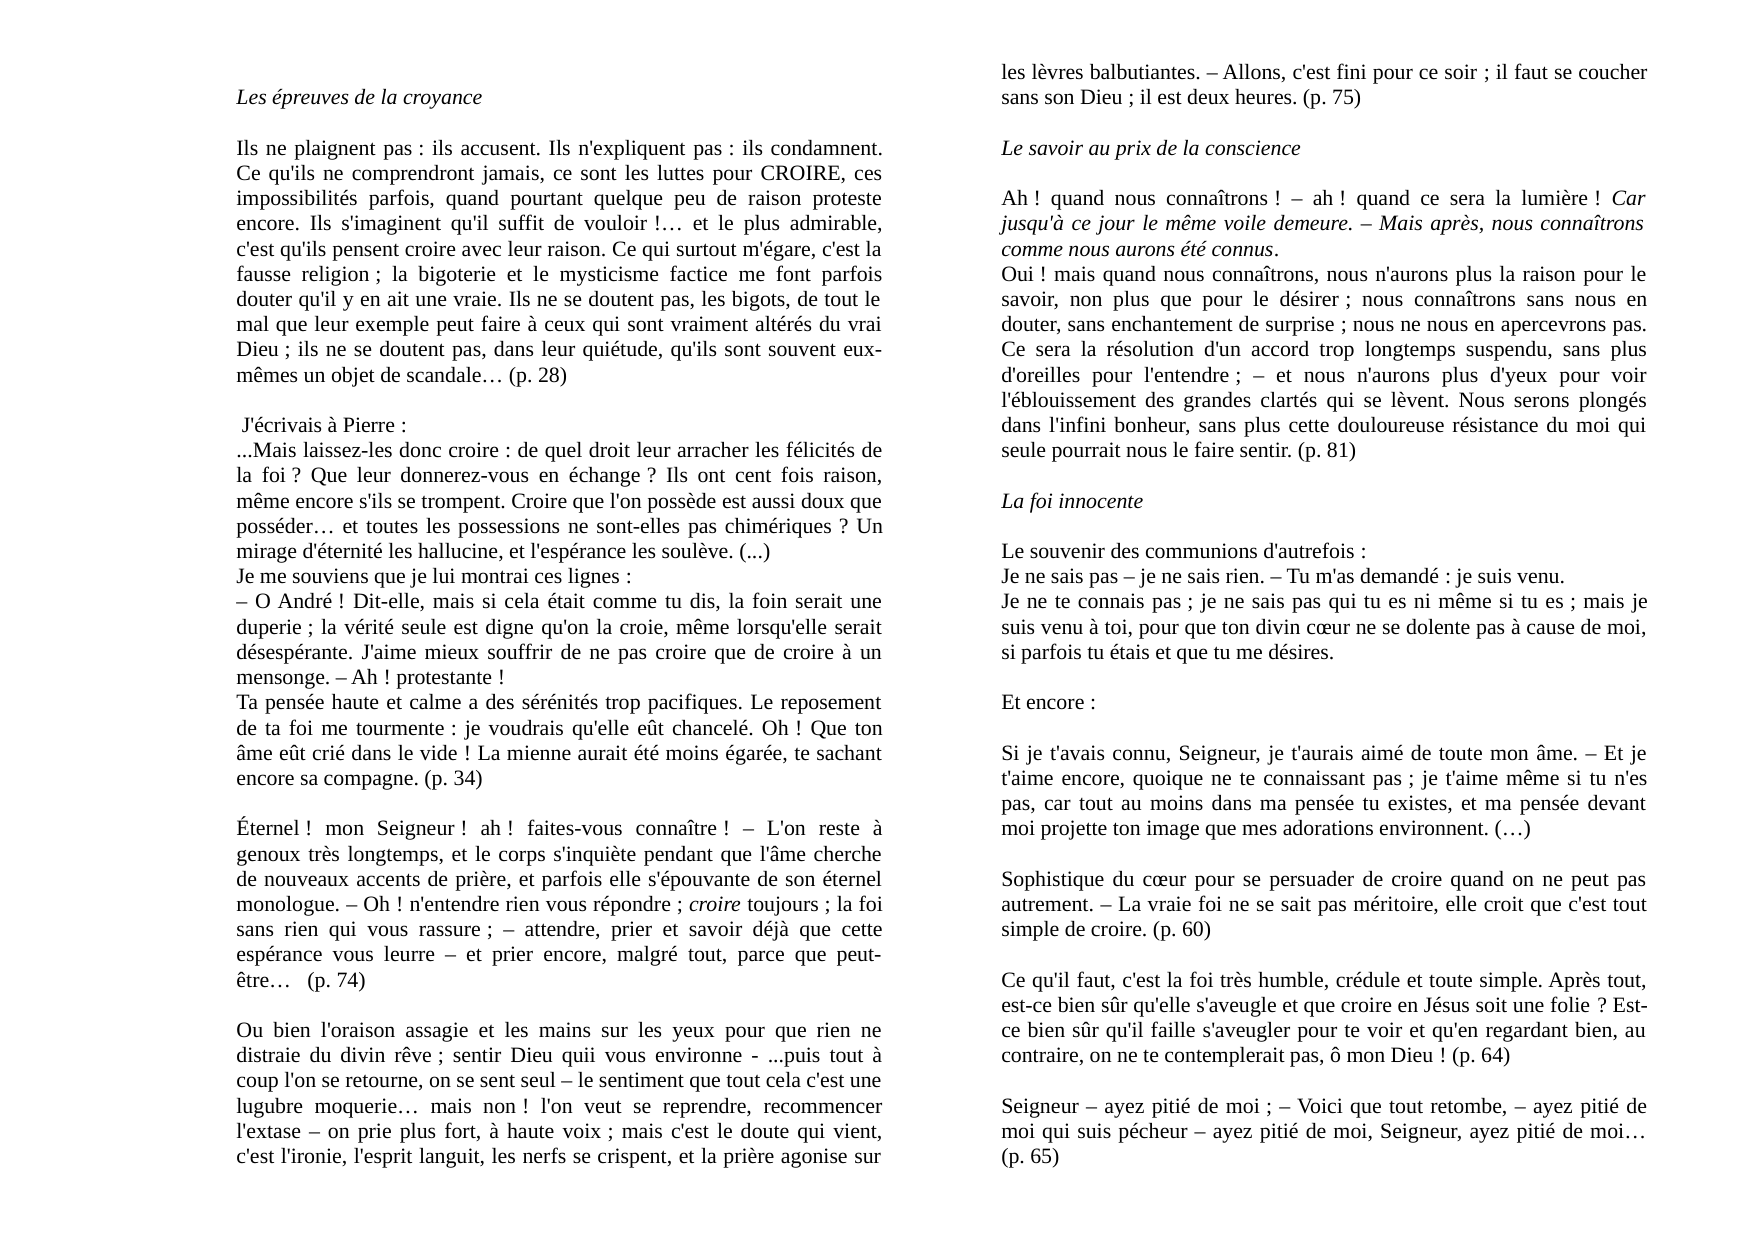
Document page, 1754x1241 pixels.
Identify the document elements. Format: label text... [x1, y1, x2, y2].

text Le savoir au prix de la conscience [1001, 135, 1648, 160]
text – O André ! Dit-elle, mais si cela était comme tu dis, la foin serait une duperie ; la vérité seule est digne qu'on la croie, même lorsqu'elle serait désespérante. J'aime mieux souffrir de ne pas croire que de croire à un mensonge. – Ah ! protestante ! [236, 588, 883, 689]
text Le souvenir des communions d'autrefois : [1001, 538, 1648, 563]
text Je ne sais pas – je ne sais rien. – Tu m'as demandé : je suis venu. [1001, 563, 1648, 588]
text La foi innocente [1001, 488, 1648, 513]
text Oui ! mais quand nous connaîtrons, nous n'aurons plus la raison pour le savoir, non plus que pour le désirer ; nous connaîtrons sans nous en douter, sans enchantement de surprise ; nous ne nous en apercevrons pas. Ce sera la résolution d'un accord trop longtemps suspendu, sans plus d'oreilles pour l'entendre ; – et nous n'aurons plus d'yeux pour voir l'éblouissement des grandes clartés qui se lèvent. Nous serons plongés dans l'infini bonheur, sans plus cette douloureuse résistance du moi qui seule pourrait nous le faire sentir. (p. 81) [1001, 261, 1648, 462]
text Je ne te connais pas ; je ne sais pas qui tu es ni même si tu es ; mais je suis venu à toi, pour que ton divin cœur ne se dolente pas à cause de moi, si parfois tu étais et que tu me désires. [1001, 588, 1648, 664]
text Ou bien l'oraison assagie et les mains sur les yeux pour que rien ne distraie du divin rêve ; sentir Dieu quii vous environne - ...puis tout à coup l'on se retourne, on se sent seul – le sentiment que tout cela c'est une lugubre moquerie… mais non ! l'on veut se reprendre, recommencer l'extase – on prie plus fort, à haute voix ; mais c'est le doute qui vient, c'est l'ironie, l'esprit languit, les nerfs se crispent, et la prière agonise sur [236, 1017, 883, 1168]
text ...Mais laissez-les donc croire : de quel droit leur arracher les félicités de la foi ? Que leur donnerez-vous en échange ? Ils ont cent fois raison, même encore s'ils se trompent. Croire que l'on possède est aussi doux que posséder… et toutes les possessions ne sont-elles pas chimériques ? Un mirage d'éternité les hallucine, et l'espérance les soulève. (...) [236, 437, 883, 563]
text Je me souviens que je lui montrai ces lignes : [236, 563, 883, 588]
text Ils ne plaignent pas : ils accusent. Ils n'expliquent pas : ils condamnent. Ce qu'ils ne comprendront jamais, ce sont les luttes pour CROIRE, ces impossibilités parfois, quand pourtant quelque peu de raison proteste encore. Ils s'imaginent qu'il suffit de vouloir !… et le plus admirable, c'est qu'ils pensent croire avec leur raison. Ce qui surtout m'égare, c'est la fausse religion ; la bigoterie et le mysticisme factice me font parfois douter qu'il y en ait une vraie. Ils ne se doutent pas, les bigots, de tout le mal que leur exemple peut faire à ceux qui sont vraiment altérés du vrai Dieu ; ils ne se doutent pas, dans leur quiétude, qu'ils sont souvent eux-mêmes un objet de scandale… (p. 28) [236, 135, 883, 387]
text Les épreuves de la croyance [236, 84, 883, 109]
text Si je t'avais connu, Seigneur, je t'aurais aimé de toute mon âme. – Et je t'aime encore, quoique ne te connaissant pas ; je t'aime même si tu n'es pas, car tout au moins dans ma pensée tu existes, et ma pensée devant moi projette ton image que mes adorations environnent. (…) [1001, 740, 1648, 841]
text Ah ! quand nous connaîtrons ! – ah ! quand ce sera la lumière ! Car jusqu'à ce jour le même voile demeure. – Mais après, nous connaîtrons comme nous aurons été connus. [1001, 185, 1648, 261]
text Ta pensée haute et calme a des sérénités trop pacifiques. Le reposement de ta foi me tourmente : je voudrais qu'elle eût chancelé. Oh ! Que ton âme eût crié dans le vide ! La mienne aurait été moins égarée, te sachant encore sa compagne. (p. 34) [236, 689, 883, 790]
text Ce qu'il faut, c'est la foi très humble, crédule et toute simple. Après tout, est-ce bien sûr qu'elle s'aveugle et que croire en Jésus soit une folie ? Est-ce bien sûr qu'il faille s'aveugler pour te voir et qu'en regardant bien, au contraire, on ne te contemplerait pas, ô mon Dieu ! (p. 64) [1001, 967, 1648, 1067]
text Seigneur – ayez pitié de moi ; – Voici que tout retombe, – ayez pitié de moi qui suis pécheur – ayez pitié de moi, Seigneur, ayez pitié de moi… (p. 65) [1001, 1093, 1648, 1168]
text J'écrivais à Pierre : [236, 412, 883, 437]
text Et encore : [1001, 689, 1648, 714]
text les lèvres balbutiantes. – Allons, c'est fini pour ce soir ; il faut se coucher sans son Dieu ; il est deux heures. (p. 75) [1001, 59, 1648, 109]
text Éternel ! mon Seigneur ! ah ! faites-vous connaître ! – L'on reste à genoux très longtemps, et le corps s'inquiète pendant que l'âme cherche de nouveaux accents de prière, et parfois elle s'épouvante de son éternel monologue. – Oh ! n'entendre rien vous répondre ; croire toujours ; la foi sans rien qui vous rassure ; – attendre, prier et savoir déjà que cette espérance vous leurre – et prier encore, malgré tout, parce que peut-être… (p. 74) [236, 815, 883, 992]
text Sophistique du cœur pour se persuader de croire quand on ne peut pas autrement. – La vraie foi ne se sait pas méritoire, elle croit que c'est tout simple de croire. (p. 60) [1001, 866, 1648, 941]
